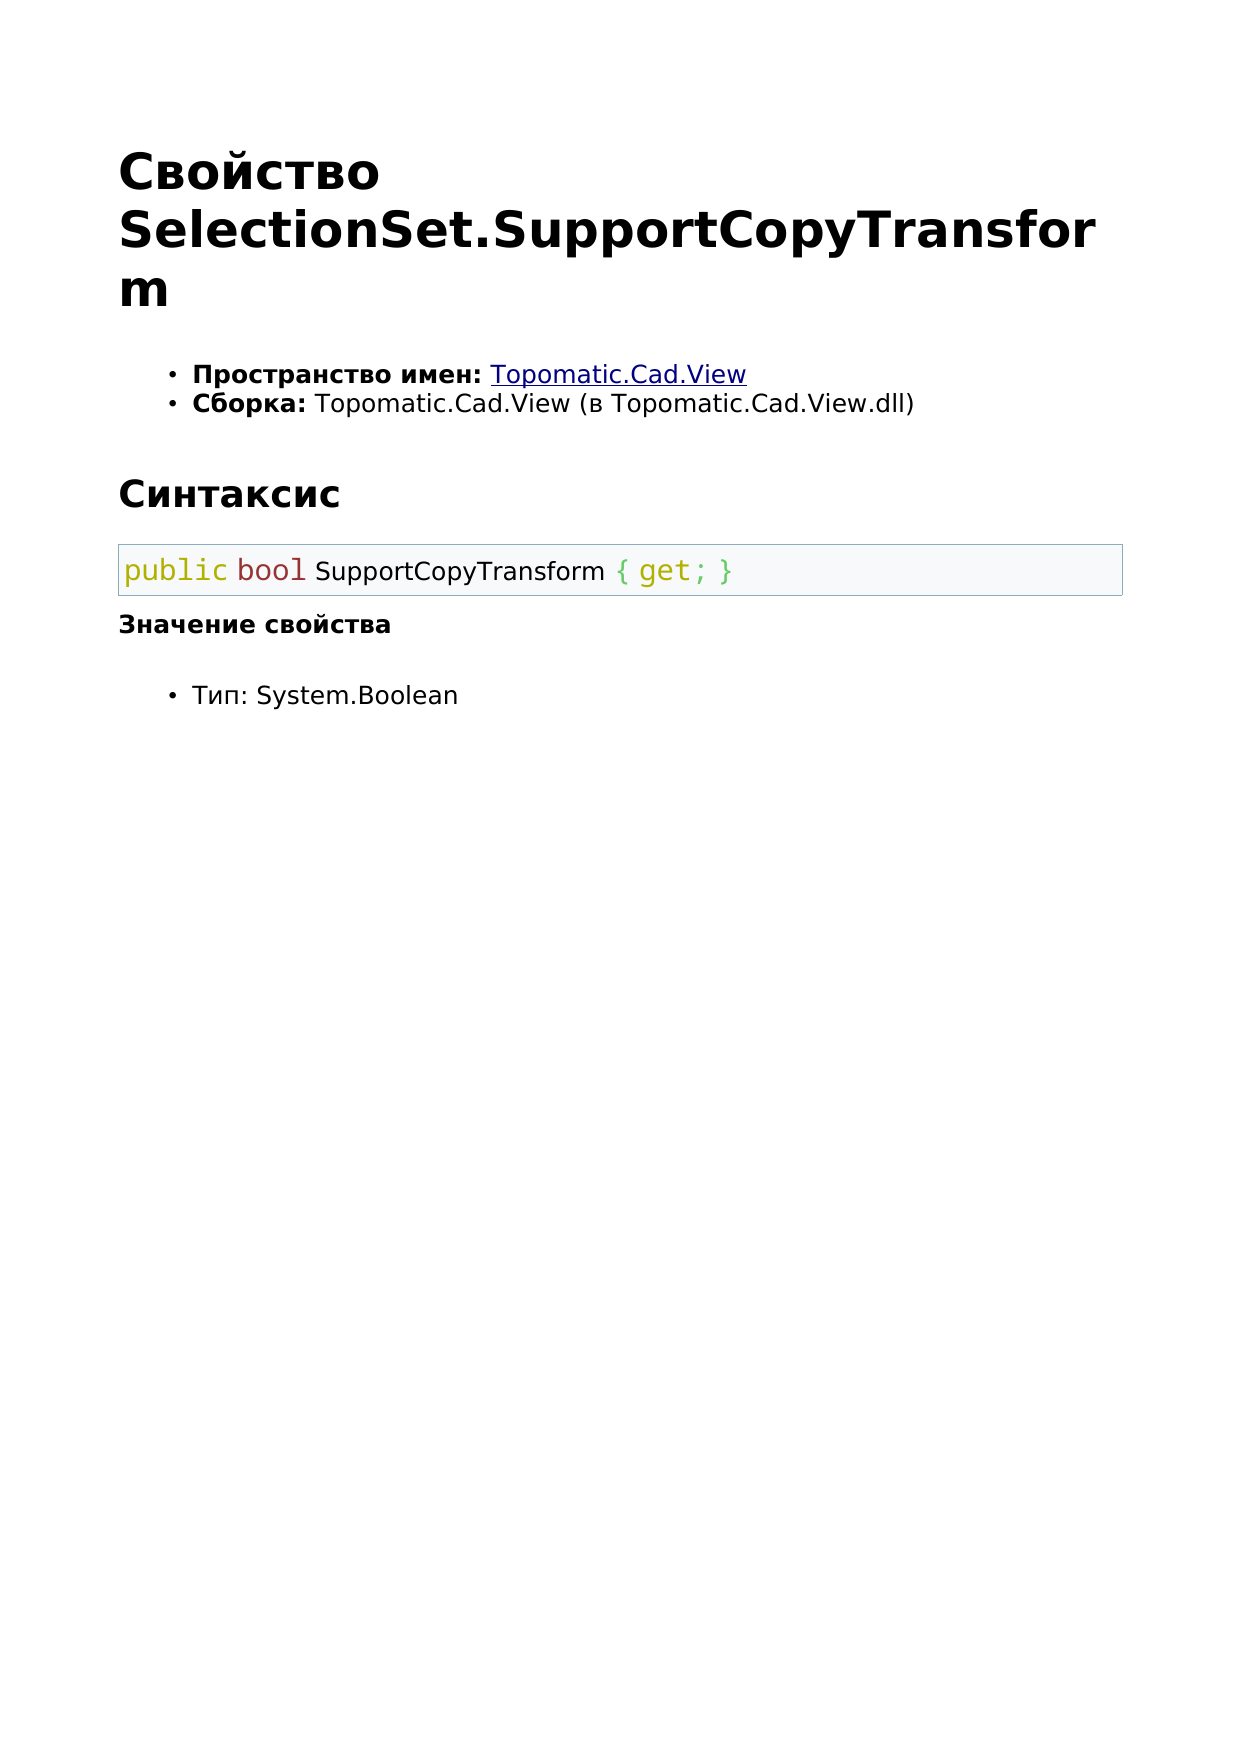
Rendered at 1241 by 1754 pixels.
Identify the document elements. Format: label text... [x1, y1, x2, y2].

table_header public bool SupportCopyTransform { get; } [119, 545, 1122, 595]
text Значение свойства [118, 610, 1122, 639]
subtitle Свойство SelectionSet.SupportCopyTransform [118, 143, 1122, 318]
list Сборка: Topomatic.Cad.View (в Topomatic.Cad.View.dll) [177, 389, 1122, 418]
list Пространство имен: Topomatic.Cad.View [177, 360, 1122, 389]
list Тип: System.Boolean [177, 681, 1122, 710]
subtitle Синтаксис [118, 473, 1122, 516]
